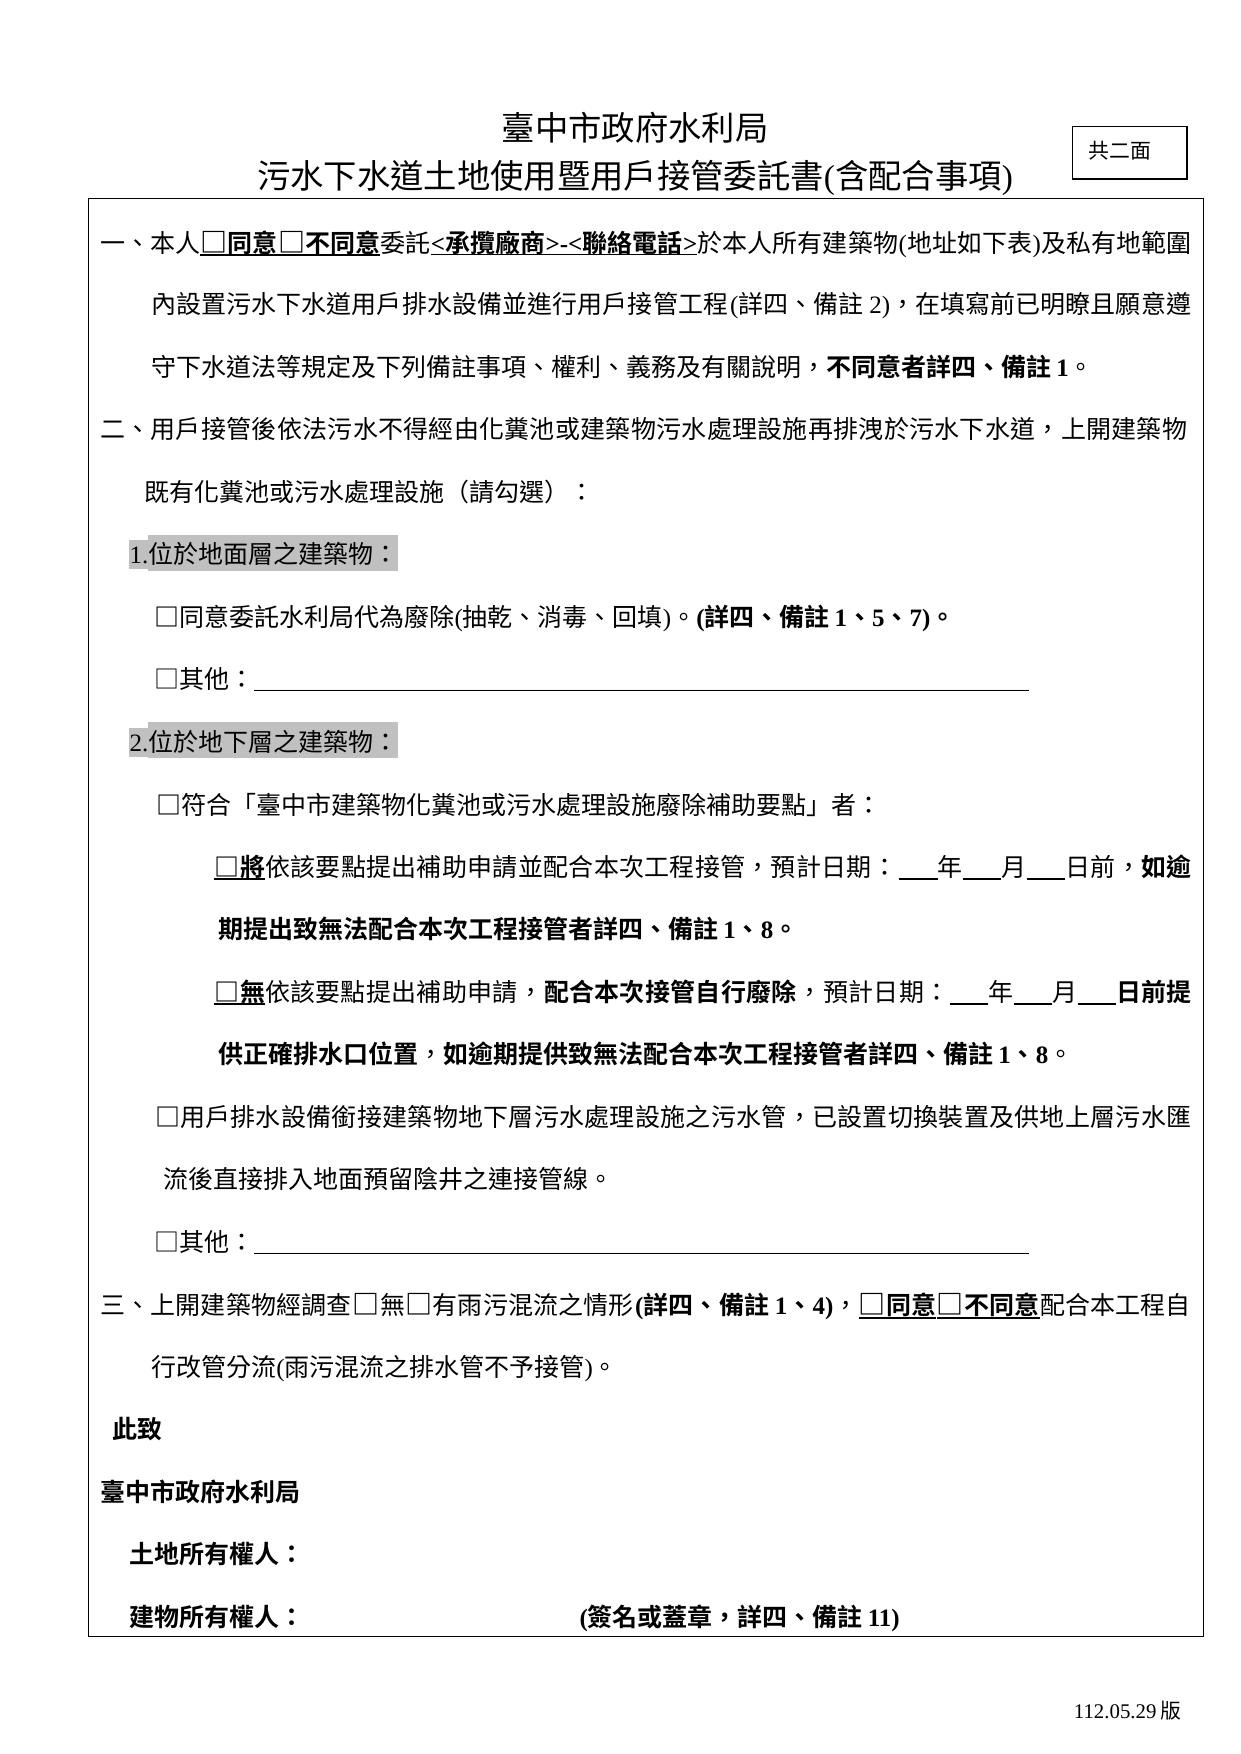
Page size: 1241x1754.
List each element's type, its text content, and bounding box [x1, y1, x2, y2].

text 污水下水道土地使用暨用戶接管委託書(含配合事項) [89, 149, 1181, 198]
table_header 一、本人□同意□不同意委託<承攬廠商>-<聯絡電話>於本人所有建築物(地址如下表)及私有地範圍內設置污水下水道用戶排水設備並進行用戶接管工程(詳四、備註2)，在填寫前已明瞭且願意遵守下水道法等規定及下列備註事項、權利、義務及有關說明，不同意者詳四、備註1。 二、用戶接管後依法污水不得經由化糞池或建築物污水處理設施再排洩於污水下水道，上開建築物既有化糞池或污水處理設施（請勾選）： 1.位於地面層之建築物： □同意委託水利局代為廢除(抽乾、消毒、回填)。(詳四、備註1、5、7)。 □其他：＿＿＿＿＿＿＿＿＿＿＿＿＿＿＿＿＿＿＿＿＿＿＿＿＿＿＿＿＿＿＿ 2.位於地下層之建築物： □符合「臺中市建築物化糞池或污水處理設施廢除補助要點」者： □將依該要點提出補助申請並配合本次工程接管，預計日期： 年 月 日前，如逾期提出致無法配合本次工程接管者詳四、備註1、8。 □無依該要點提出補助申請，配合本次接管自行廢除，預計日期： 年 月 日前提供正確排水口位置，如逾期提供致無法配合本次工程接管者詳四、備註1、8。 □用戶排水設備銜接建築物地下層污水處理設施之污水管，已設置切換裝置及供地上層污水匯流後直接排入地面預留陰井之連接管線。 □其他：＿＿＿＿＿＿＿＿＿＿＿＿＿＿＿＿＿＿＿＿＿＿＿＿＿＿＿＿＿＿＿ 三、上開建築物經調查□無□有雨污混流之情形(詳四、備註1、4)，□同意□不同意配合本工程自行改管分流(雨污混流之排水管不予接管)。 此致 臺中市政府水利局 土地所有權人： 建物所有權人： (簽名或蓋章，詳四、備註11) 住 址： 電 話： 日 期：中華民國 年 月 日 基本資料： 本區域列屬「<工程名稱>」施工範圍。如有疑問，敬請逕洽「<承攬廠商>-<連絡電話>」。 四、備註: 污水用戶排水設備之設置(以下簡稱用戶接管)依下水道法及臺中市政府水利局污水下水道用戶排水設備審查作業要點規定，本應由各用戶自費自行辦理，目前尚屬政府鼓勵接管期間，可委託政府代施工，並以符合下列規定者列為優先辦理對象，逾鼓勵接管期間，政府無法保證仍持續補助及代施工（須視本府預算及中央補助而定）。另該區域若經公告為下水道可使用之地區，依法應於公告開始使用之日起六個月內與下水道完成聯接使用。 污水排水口位於側後巷弄私人土地且有增建或物品等牴觸物阻礙施工時，須先自行配合拆除或清除牴觸物，以提供最小施作空間如下，使用戶排水設備連成一系統，興闢留設空間修復工程亦自行負責。 (一)後巷為單側排水者： 寬度至少七十五公分，高度至少一層樓，且自原有地面線以下深度至少一百五十公分。 (二)後巷為雙側排水者： 寬度至少一百五十公分，高度至少一層樓，且自原有地面線以下深度至少一百五十公分。 前項側後巷施作空間之用戶排水設備（含連通管)應無償提供私人土地並同意委託本局代為施工，施工後請仍保持該維護空間以利後續清疏作業。施作空間不足時，各用戶逕自拆除若無法確定拆除範圍時，側後巷土地界線可向地政事務所申請「鑑界」或「指界」。另若施作空間因未辦理任何「鑑界」或「指界」無法確認所佔比例為各半，故用戶排水設備及側後水溝施作位置無法保證於各用戶地界上，地界判別(非以水溝中線)仍應以地政機關資料為準。 本局承攬廠商施工前將調查建築物排水口位置、屬性（糞管、雜排水管、雨水管、雨污水混接管等），其中雨水管及雨污水混接管不得接入污水系統，若有誤接逢暴雨恐有污水滿溢入屋內情形，故請用戶務必配合調查，若施工時有錯接亦請向本局或承攬廠商反映，排水調查紀錄表詳附件。 針對違建物住戶局部拆除達施工空間時，因結構體已非完整性，請住戶務必配合辦理相關結構保護措施以維施工人員及尚存非完整結構之違建物安全，本局承攬廠商施工時將會以人工方式小心施工，但對於尚存非完整結構之違建物，無法保證施工時完整性，亦不負責損壞賠償或修繕，同時本局評估住戶結構保護措施不足，且住戶拒絕改善時，基於施工人員安全考量，得拒絕代辦用戶接管工程。 接管後自公私分界點至用戶端之用戶排水設備，其管理、維護由用戶自行負責。 接管後依法污水不得經由化糞池或建築物污水處理設施再排洩於污水下水道，非符合「臺中市建築物化糞池或污水處理設施廢除補助要點」者，本工程代為廢除(抽乾、消毒、回填)，可節省後續維護費用，惟廢除過程須破壞地版磁(地)磚時，因各用戶磁(地)磚型式價格不一，又極難尋覓同款式磁(地)磚，僅協助回復PC地面，若用戶自備磁(地)磚本局可協助代舖設，但因款式不同及非專業磁(地)磚技工，美觀上可能無法保證如住戶要求；另建築物內現況化糞池如有特殊因素，符合本局不廢除化糞池條件者，得經本局同意後，本局不代為廢除化糞池(且本局日後將不再補助或代為廢除化糞池)，後續因而衍生之費用(如抽水肥、下水道使用費等)，均需由用戶自行負責，特此聲明。 接管後依法污水不得經由化糞池或建築物污水處理設施再排洩於污水下水道，符合「臺中市建築物化糞池或污水處理設施廢除補助要點」者，如未提出申請配合本次工程接管，在周邊道路刨舖後禁挖期限前無法挖掘施工。 依規定用戶污水水質超過公告下水道可容納排入之水質標準者，於排入下水道前應設置預先處理設施，接管後經檢測如違反水質標準者，將限期改善，情節重大者，得通知停止使用，故建議如有大量油脂產生之用戶，加裝相關處理設施(如油脂截留器)，以免超過水資標準。 對上述事項有異議者，請勿勾選”同意”。惟未來政府公告通水區域時，請用戶依下水道法第29條規定於六個月內完成聯接，以免受罰。 非土地所有權人或有權代理土地所有權人者請勿任意簽署，避免產生偽造文書之責，集合住宅得由管委會負責人代理。 相關規定： 下水道法 第20條 用戶排水設備之管理、維護，由下水道用戶自行負責。 第25條 下水道用戶排洩下水，超過前項規定標準者，下水道機構應限期責令改善；其情節重大者，得通知停止使用。 第29條 主管機關對於未依規定期限，設置用戶排水設備並完成與下水道聯接使用者，除依第32條規定處罰外，並得命下水道機構代為辦理，所需費用由下水道用戶負擔。 第32條 下水道用戶有下列情事之一者，處新臺幣一萬元以上十萬元以下罰鍰：(以下摘錄) 不依規定期限將下水排洩於下水道者。 違反第二十五條第二項規定，未能於限期內改善者。 下水道法施行細則： 第17條 下水道可使用之地區，其用戶應於依本法第十九條第一項所定公告開始使用之日起六個月內與下水道完成聯接使用。 下水道用戶排水設備標準 臺中市污水下水道管理自治條例 臺中市政府水利局污水下水道用戶排水設備審查作業要點規定 臺中市建築物化糞池或污水處理設施廢除補助要點 臺中市污水下水道用戶接管後巷施作空間不足處理作業要點 (以下空白) [89, 199, 1203, 1636]
text 共二面 [1088, 135, 1171, 165]
text 臺中市政府水利局 [89, 101, 1181, 149]
text 臺中市政府水利局 [1073, 127, 1186, 178]
